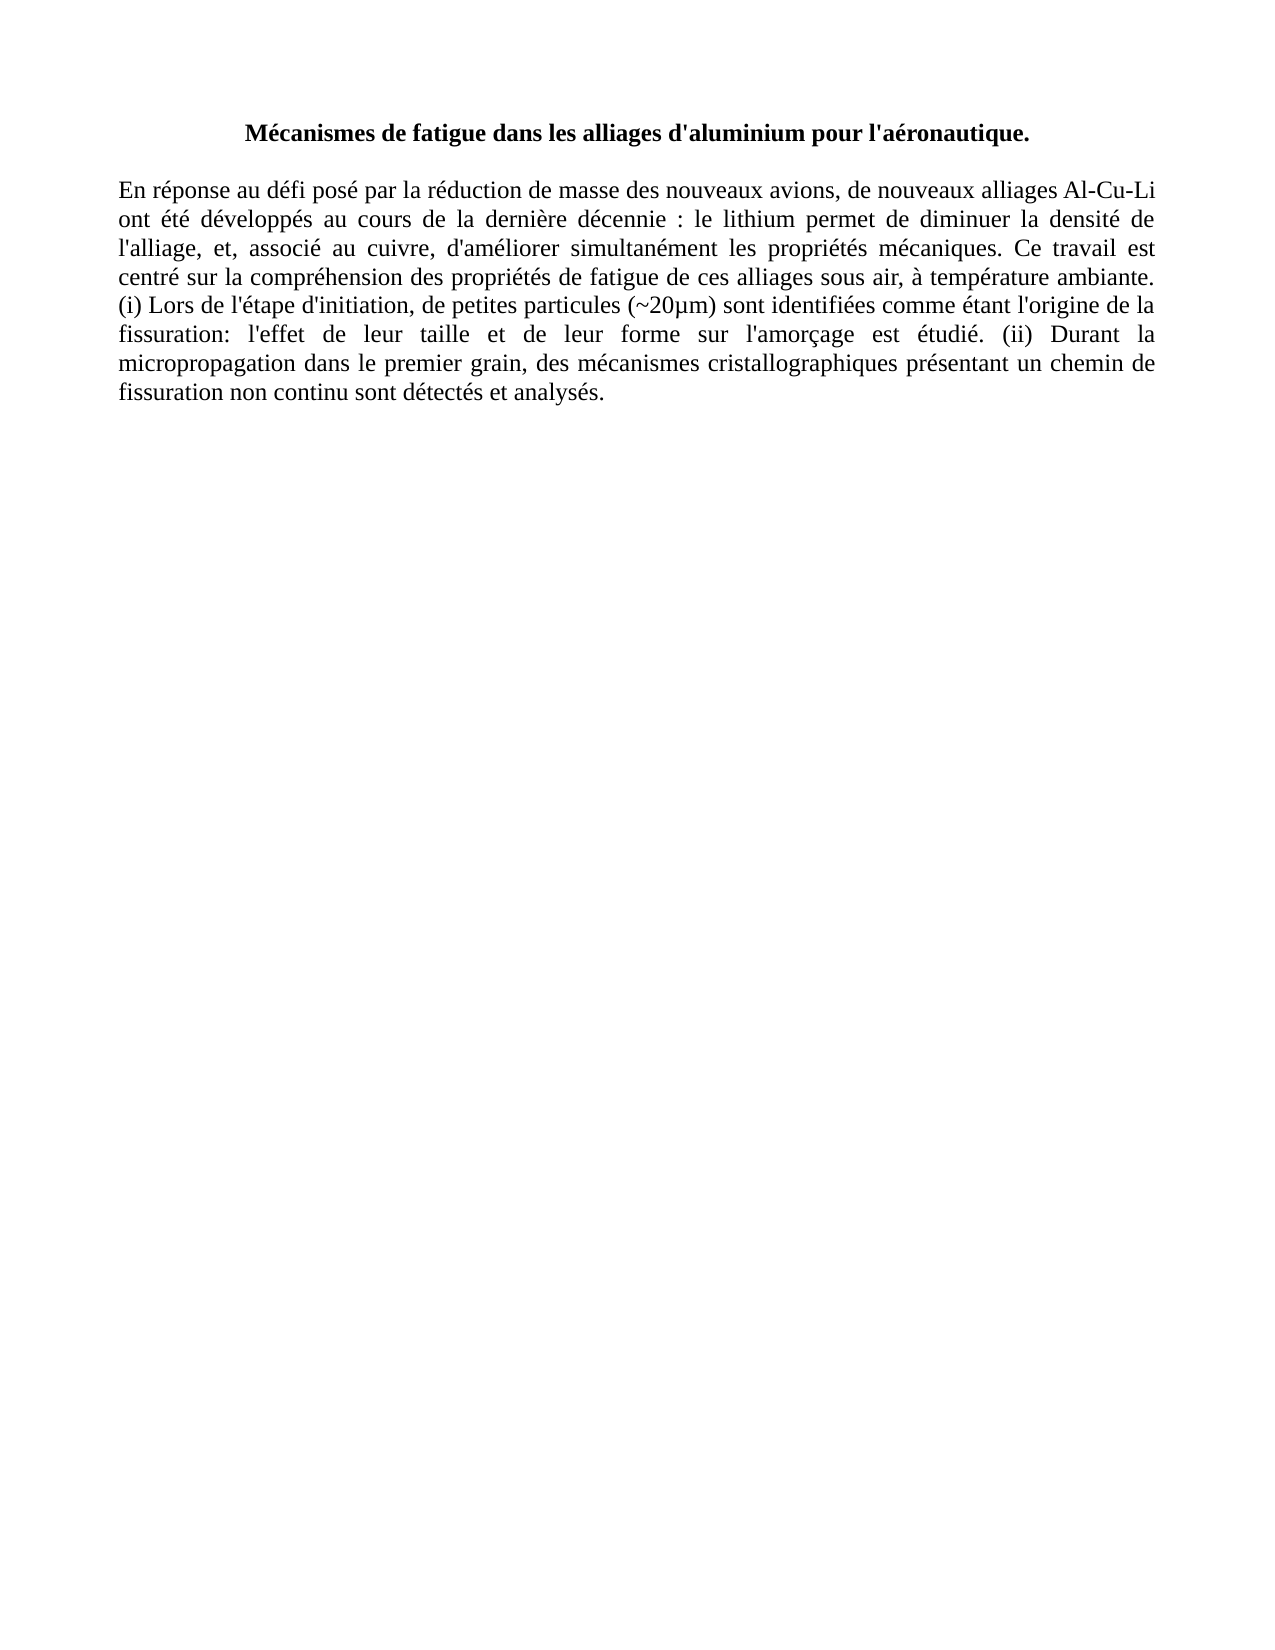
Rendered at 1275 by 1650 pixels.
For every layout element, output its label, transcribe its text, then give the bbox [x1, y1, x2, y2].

text Mécanismes de fatigue dans les alliages d'aluminium pour l'aéronautique. [118, 118, 1157, 176]
text En réponse au défi posé par la réduction de masse des nouveaux avions, de nouveaux alliages Al-Cu-Li ont été développés au cours de la dernière décennie : le lithium permet de diminuer la densité de l'alliage, et, associé au cuivre, d'améliorer simultanément les propriétés mécaniques. Ce travail est centré sur la compréhension des propriétés de fatigue de ces alliages sous air, à température ambiante. (i) Lors de l'étape d'initiation, de petites particules (~20µm) sont identifiées comme étant l'origine de la fissuration: l'effet de leur taille et de leur forme sur l'amorçage est étudié. (ii) Durant la micropropagation dans le premier grain, des mécanismes cristallographiques présentant un chemin de fissuration non continu sont détectés et analysés. [118, 176, 1157, 406]
